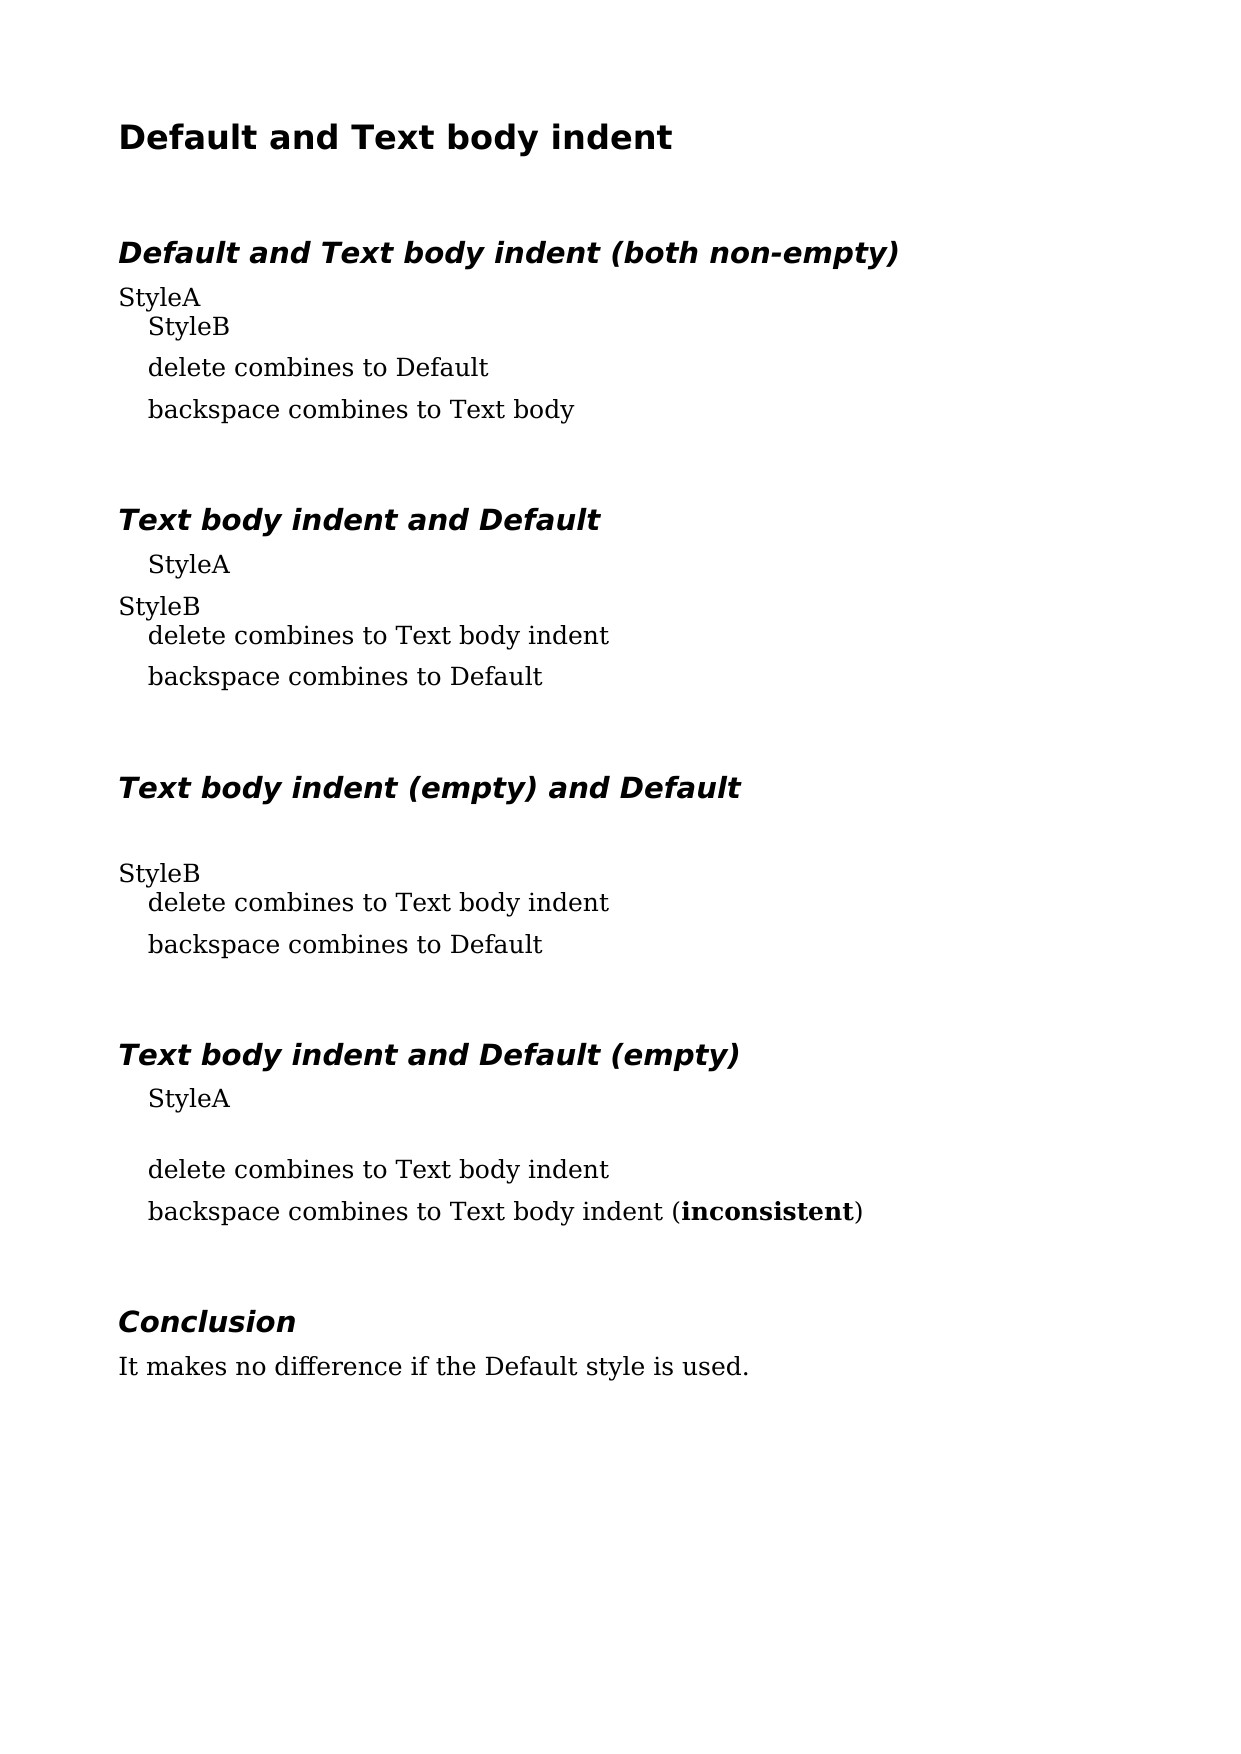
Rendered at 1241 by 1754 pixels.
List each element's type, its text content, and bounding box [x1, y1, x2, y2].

text delete combines to Text body indent [148, 888, 1122, 917]
text StyleB [118, 859, 1122, 888]
subtitle Text body indent and Default [118, 504, 1122, 538]
subtitle Default and Text body indent (both non-empty) [118, 236, 1122, 270]
text delete combines to Text body indent [148, 621, 1122, 650]
text backspace combines to Default [148, 930, 1122, 959]
text backspace combines to Text body indent (inconsistent) [148, 1197, 1122, 1227]
subtitle Conclusion [118, 1306, 1122, 1340]
text StyleB [148, 312, 1122, 341]
text backspace combines to Default [148, 663, 1122, 692]
text StyleB [118, 592, 1122, 621]
text delete combines to Text body indent [148, 1156, 1122, 1185]
text StyleA [148, 550, 1122, 579]
text StyleA [148, 1085, 1122, 1114]
subtitle Text body indent and Default (empty) [118, 1038, 1122, 1072]
subtitle Text body indent (empty) and Default [118, 771, 1122, 805]
text delete combines to Default [148, 354, 1122, 383]
text StyleA [118, 283, 1122, 312]
subtitle Default and Text body indent [118, 118, 1122, 157]
text backspace combines to Text body [148, 395, 1122, 424]
text It makes no difference if the Default style is used. [118, 1352, 1122, 1381]
